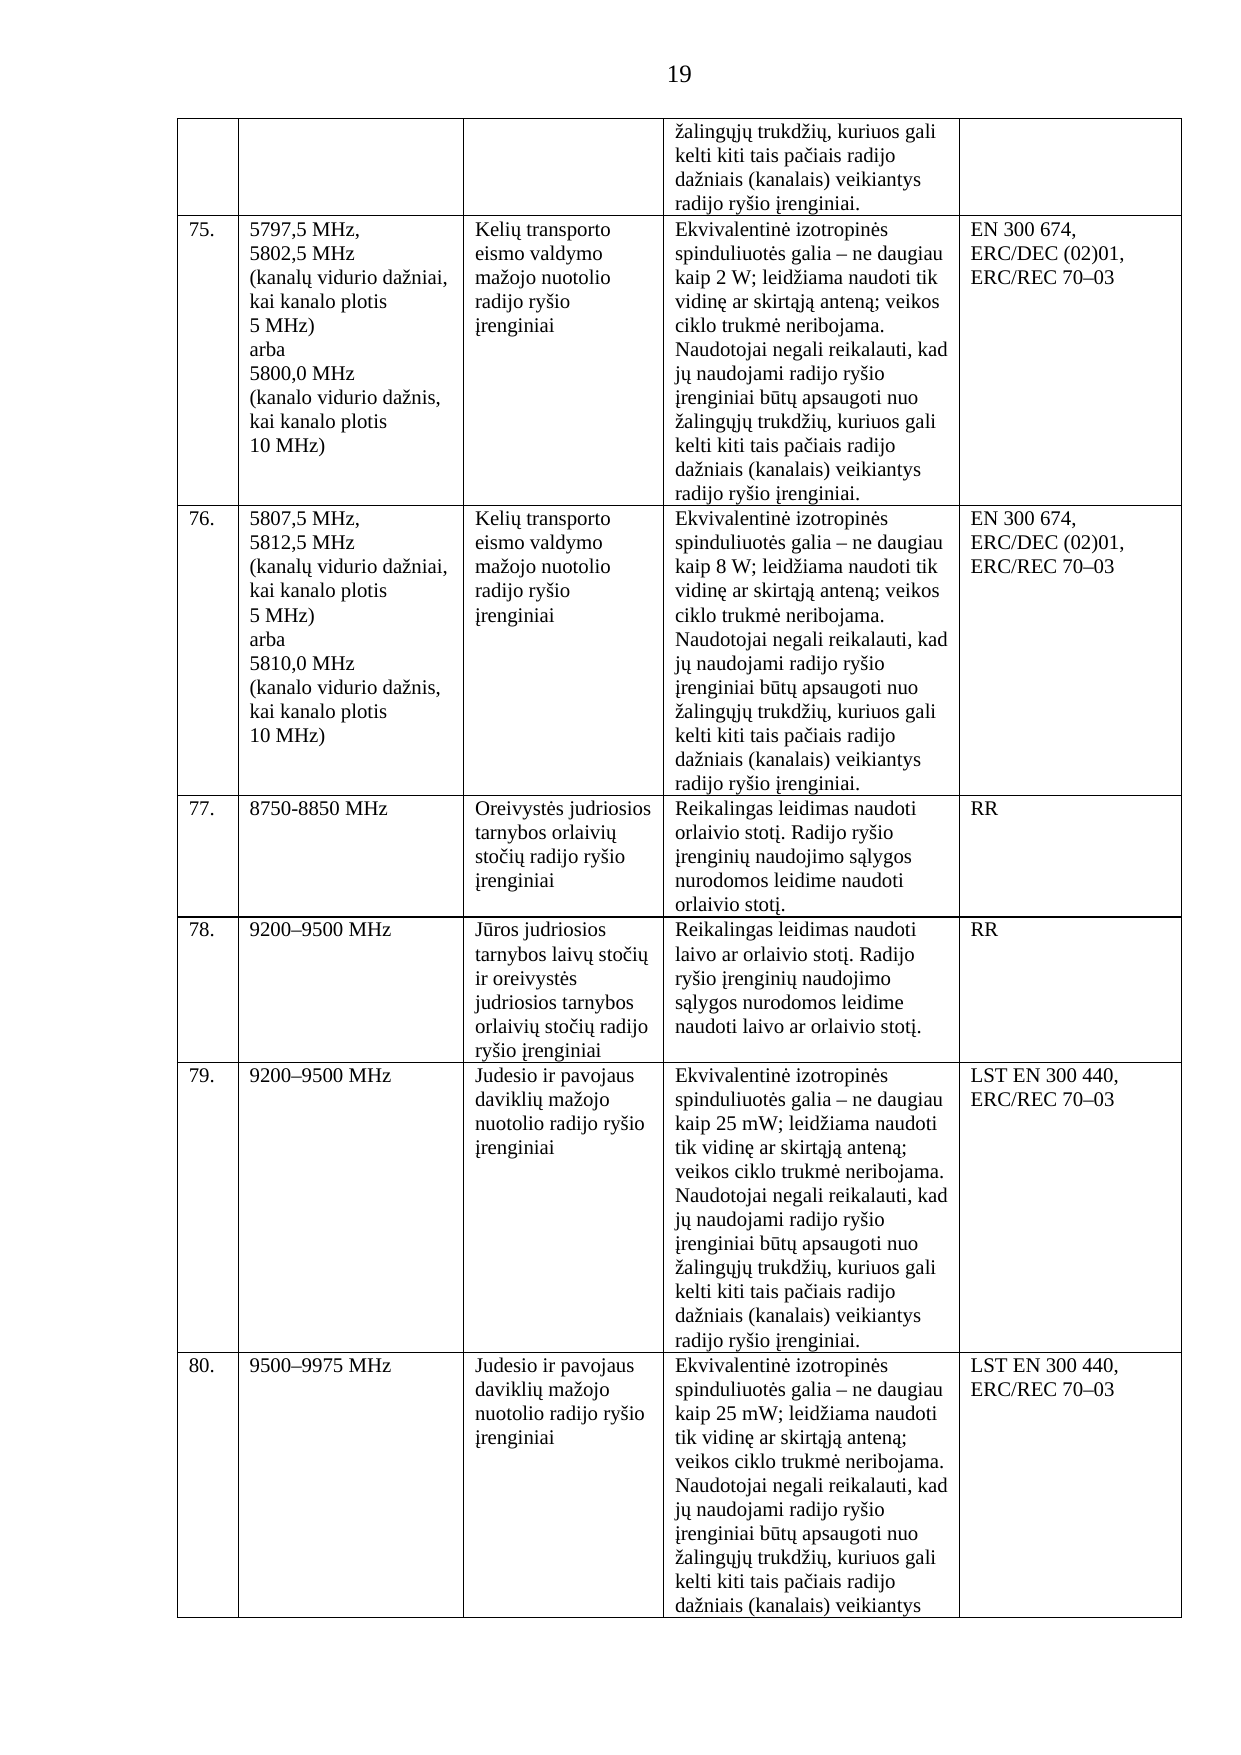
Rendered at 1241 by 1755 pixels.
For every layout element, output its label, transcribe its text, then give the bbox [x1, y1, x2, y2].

table_cell 5797,5 MHz, 5802,5 MHz (kanalų vidurio dažniai, kai kanalo plotis 5 MHz) arba 5800,0 MHz (kanalo vidurio dažnis, kai kanalo plotis 10 MHz) [239, 216, 463, 505]
table_cell 79. [178, 1063, 238, 1352]
table_cell [178, 119, 238, 215]
table_cell 5807,5 MHz, 5812,5 MHz (kanalų vidurio dažniai, kai kanalo plotis 5 MHz) arba 5810,0 MHz (kanalo vidurio dažnis, kai kanalo plotis 10 MHz) [239, 506, 463, 795]
table_cell [960, 119, 1181, 215]
table_cell Kelių transporto eismo valdymo mažojo nuotolio radijo ryšio įrenginiai [464, 506, 663, 795]
table_cell Jūros judriosios tarnybos laivų stočių ir oreivystės judriosios tarnybos orlaivių stočių radijo ryšio įrenginiai [464, 918, 663, 1062]
table_cell 76. [178, 506, 238, 795]
table_cell Ekvivalentinė izotropinės spinduliuotės galia – ne daugiau kaip 25 mW; leidžiama naudoti tik vidinę ar skirtąją anteną; veikos ciklo trukmė neribojama. Naudotojai negali reikalauti, kad jų naudojami radijo ryšio įrenginiai būtų apsaugoti nuo žalingųjų trukdžių, kuriuos gali kelti kiti tais pačiais radijo dažniais (kanalais) veikiantys radijo ryšio įrenginiai. [664, 1063, 959, 1352]
table_cell 9200–9500 MHz [239, 918, 463, 1062]
table_cell Ekvivalentinė izotropinės spinduliuotės galia – ne daugiau kaip 2 W; leidžiama naudoti tik vidinę ar skirtąją anteną; veikos ciklo trukmė neribojama. Naudotojai negali reikalauti, kad jų naudojami radijo ryšio įrenginiai būtų apsaugoti nuo žalingųjų trukdžių, kuriuos gali kelti kiti tais pačiais radijo dažniais (kanalais) veikiantys radijo ryšio įrenginiai. [664, 216, 959, 505]
table_cell 78. [178, 918, 238, 1062]
table_cell Judesio ir pavojaus daviklių mažojo nuotolio radijo ryšio įrenginiai [464, 1063, 663, 1352]
table_cell žalingųjų trukdžių, kuriuos gali kelti kiti tais pačiais radijo dažniais (kanalais) veikiantys radijo ryšio įrenginiai. [664, 119, 959, 215]
table_cell 9200–9500 MHz [239, 1063, 463, 1352]
table_cell Oreivystės judriosios tarnybos orlaivių stočių radijo ryšio įrenginiai [464, 796, 663, 916]
table_cell Judesio ir pavojaus daviklių mažojo nuotolio radijo ryšio įrenginiai [464, 1353, 663, 1617]
table_cell [464, 119, 663, 215]
table_cell [239, 119, 463, 215]
table_cell RR [960, 796, 1181, 916]
table_cell 75. [178, 216, 238, 505]
table_cell Ekvivalentinė izotropinės spinduliuotės galia – ne daugiau kaip 25 mW; leidžiama naudoti tik vidinę ar skirtąją anteną; veikos ciklo trukmė neribojama. Naudotojai negali reikalauti, kad jų naudojami radijo ryšio įrenginiai būtų apsaugoti nuo žalingųjų trukdžių, kuriuos gali kelti kiti tais pačiais radijo dažniais (kanalais) veikiantys [664, 1353, 959, 1617]
table_cell Ekvivalentinė izotropinės spinduliuotės galia – ne daugiau kaip 8 W; leidžiama naudoti tik vidinę ar skirtąją anteną; veikos ciklo trukmė neribojama. Naudotojai negali reikalauti, kad jų naudojami radijo ryšio įrenginiai būtų apsaugoti nuo žalingųjų trukdžių, kuriuos gali kelti kiti tais pačiais radijo dažniais (kanalais) veikiantys radijo ryšio įrenginiai. [664, 506, 959, 795]
table_cell Reikalingas leidimas naudoti orlaivio stotį. Radijo ryšio įrenginių naudojimo sąlygos nurodomos leidime naudoti orlaivio stotį. [664, 796, 959, 916]
table_cell EN 300 674, ERC/DEC (02)01, ERC/REC 70–03 [960, 506, 1181, 795]
table_cell LST EN 300 440, ERC/REC 70–03 [960, 1353, 1181, 1617]
table_cell LST EN 300 440, ERC/REC 70–03 [960, 1063, 1181, 1352]
table_cell Reikalingas leidimas naudoti laivo ar orlaivio stotį. Radijo ryšio įrenginių naudojimo sąlygos nurodomos leidime naudoti laivo ar orlaivio stotį. [664, 918, 959, 1062]
table_cell 77. [178, 796, 238, 916]
table_cell 9500–9975 MHz [239, 1353, 463, 1617]
table_cell 8750-8850 MHz [239, 796, 463, 916]
table_cell 80. [178, 1353, 238, 1617]
table_cell Kelių transporto eismo valdymo mažojo nuotolio radijo ryšio įrenginiai [464, 216, 663, 505]
table_cell EN 300 674, ERC/DEC (02)01, ERC/REC 70–03 [960, 216, 1181, 505]
table_cell RR [960, 918, 1181, 1062]
